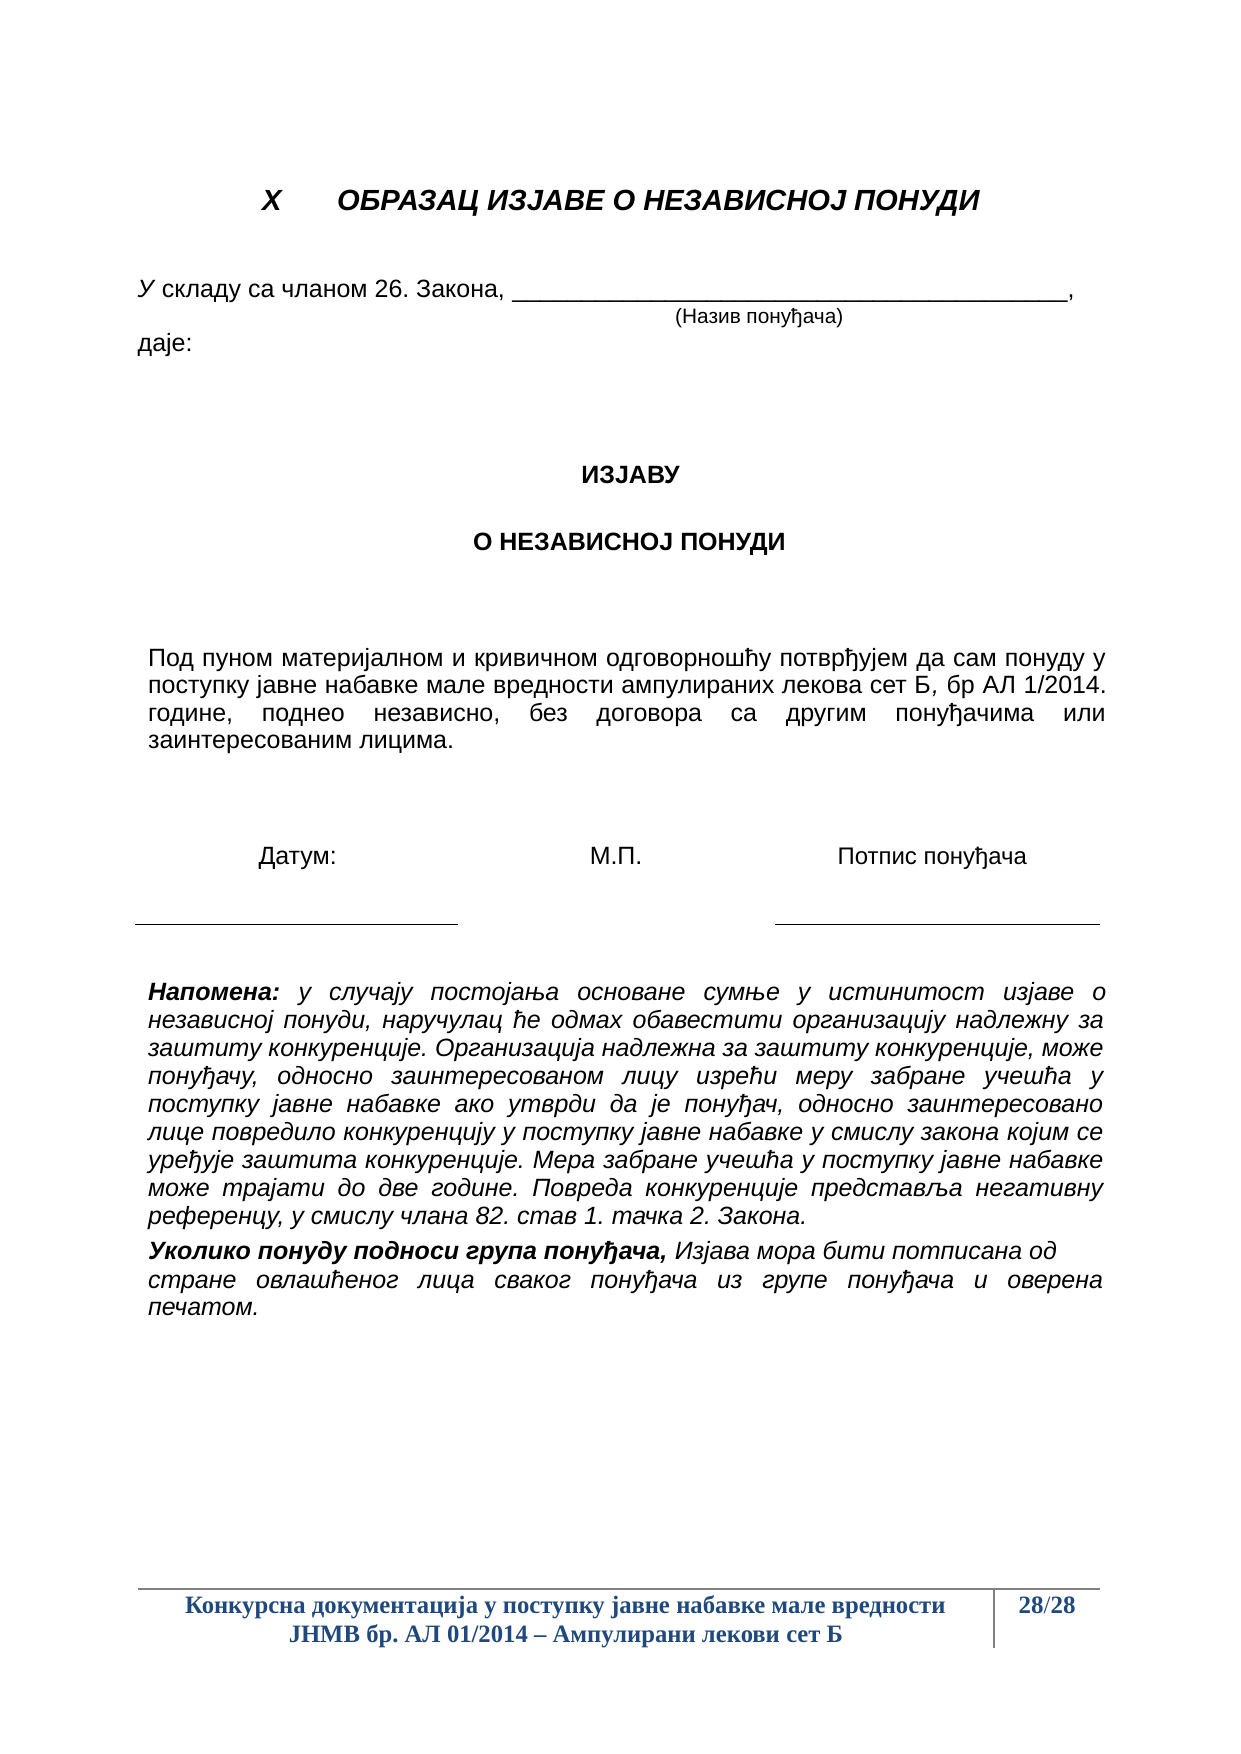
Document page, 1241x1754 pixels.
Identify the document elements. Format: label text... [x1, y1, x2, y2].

text О НЕЗАВИСНОЈ ПОНУДИ [473, 527, 1107, 556]
table_header 28/28 [995, 1590, 1100, 1619]
text Напомена: у случају постојања основане сумње у истинитост изјаве о независној понуди, наручулац ће одмах обавестити организацију надлежну за заштиту конкуренције. Организација надлежна за заштиту конкуренције, може понуђачу, односно заинтересованом лицу изрећи меру забране учешћа у поступку јавне набавке ако утврди да је понуђач, односно заинтересовано лице повредило конкуренцију у поступку јавне набавке у смислу закона којим се уређује заштита конкуренције. Мера забране учешћа у поступку јавне набавке може трајати до две године. Повреда конкуренције представља негативну референцу, у смислу члана 82. став 1. тачка 2. Закона. [148, 977, 1107, 1229]
text ИЗЈАВУ [581, 461, 1107, 489]
list ОБРАЗАЦ ИЗЈАВЕ О НЕЗАВИСНОЈ ПОНУДИ [137, 182, 1107, 216]
text (Назив понуђача) [675, 304, 1107, 328]
table_cell [995, 1619, 1100, 1648]
table_cell ЈНМВ бр. АЛ 01/2014 – Ампулирани лекови сет Б [138, 1619, 993, 1648]
text У складу са чланом 26. Закона, ________________________________________, [137, 270, 1107, 304]
text Датум: М.П. Потпис понуђача [258, 841, 1107, 869]
table_header Конкурсна документација у поступку јавне набавке мале вредности [138, 1590, 993, 1619]
text стране овлашћеног лица сваког понуђача из групе понуђача и оверена печатом. [148, 1265, 1107, 1320]
text даје: [137, 328, 1107, 357]
text Под пуном материјалном и кривичном одговорношћу потврђујем да сам понуду у поступку јавне набавке мале вредности ампулираних лекова сет Б, бр АЛ 1/2014. године, поднео независно, без договора са другим понуђачима или заинтересованим лицима. [148, 643, 1107, 754]
text Уколико понуду подноси група понуђача, Изјава мора бити потписана од [148, 1236, 1107, 1265]
